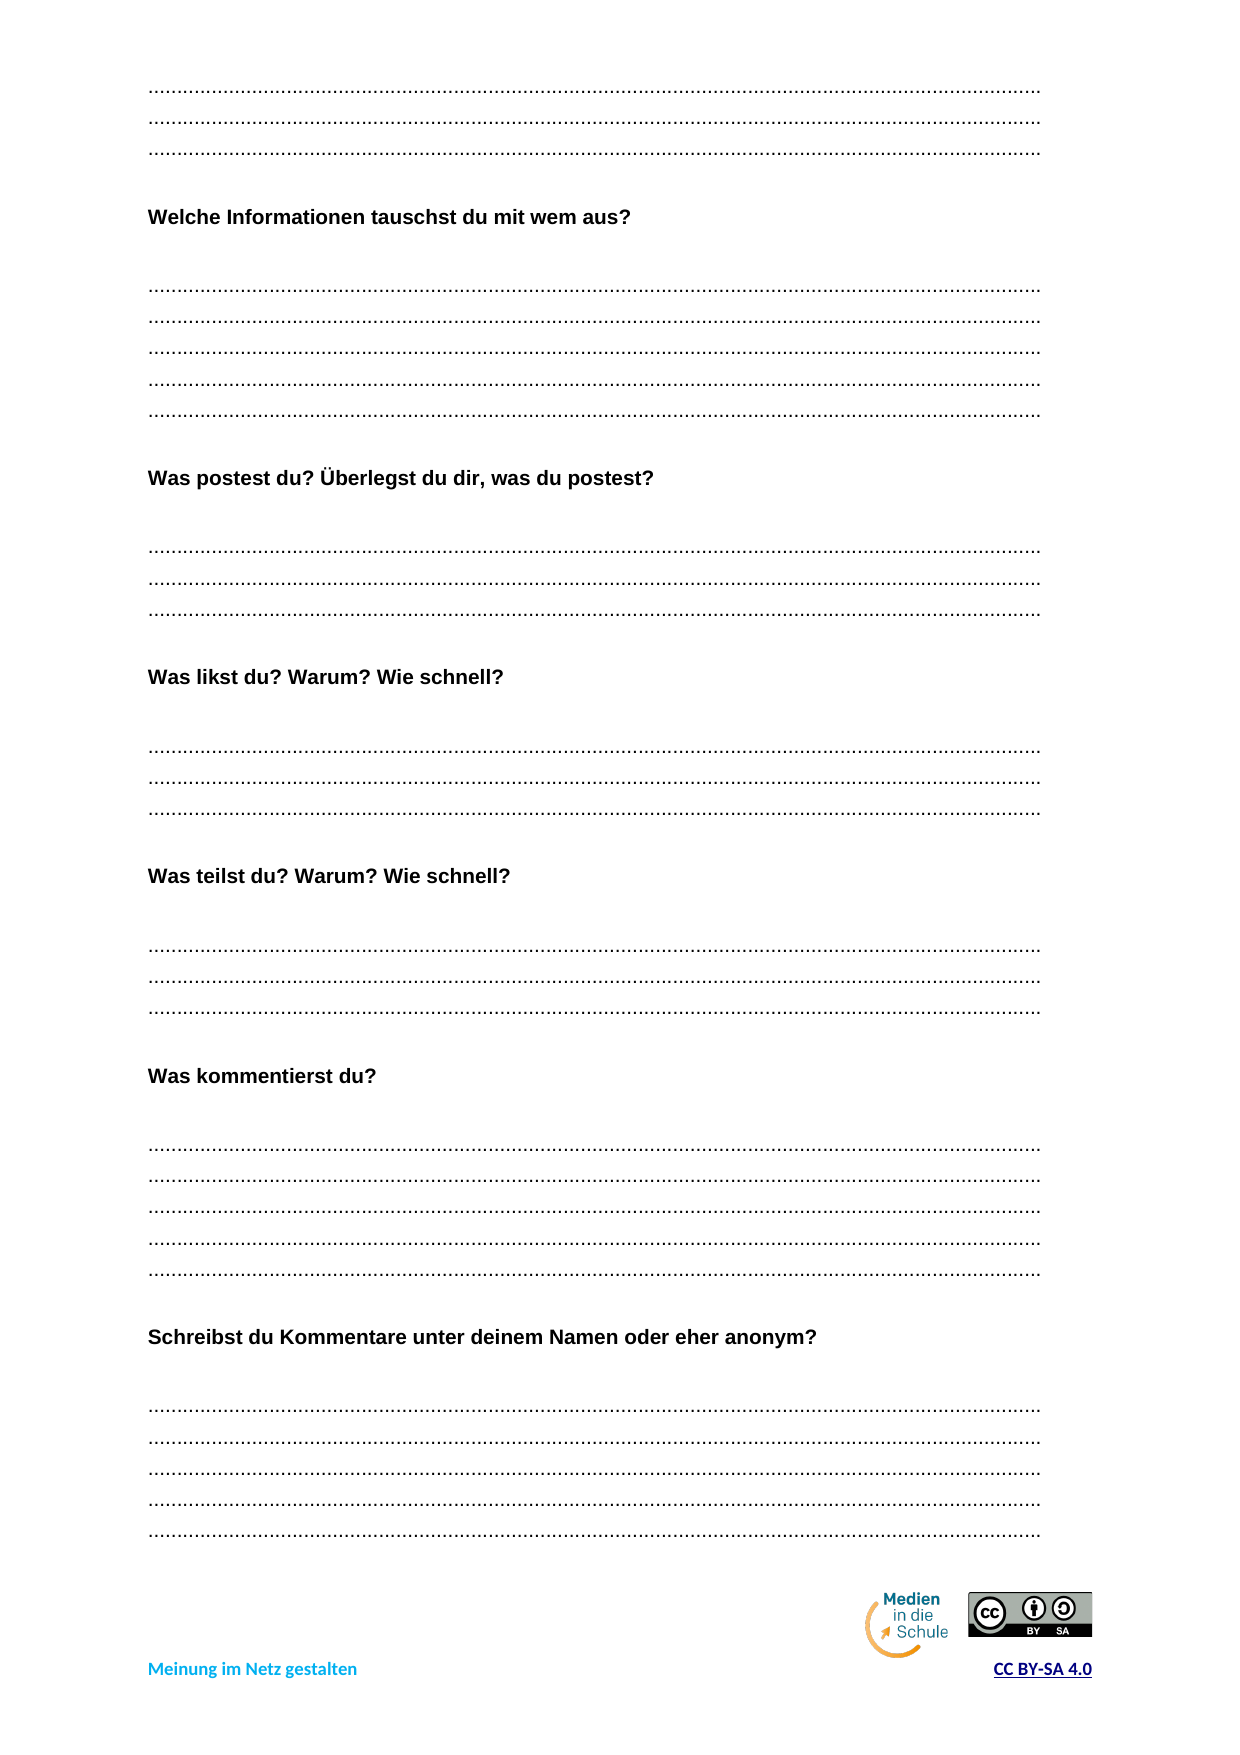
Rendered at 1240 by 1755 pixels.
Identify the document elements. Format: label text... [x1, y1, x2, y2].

text ........................................................................................................................................................... [148, 1487, 1092, 1511]
text ........................................................................................................................................................... [148, 1393, 1092, 1417]
text ........................................................................................................................................................... [148, 397, 1092, 421]
text ........................................................................................................................................................... [148, 796, 1092, 820]
text ........................................................................................................................................................... [148, 933, 1092, 957]
text ........................................................................................................................................................... [148, 74, 1092, 98]
text ........................................................................................................................................................... [148, 995, 1092, 1019]
text ........................................................................................................................................................... [148, 1225, 1092, 1249]
text ........................................................................................................................................................... [148, 335, 1092, 359]
text ........................................................................................................................................................... [148, 566, 1092, 589]
text ........................................................................................................................................................... [148, 1194, 1092, 1218]
text ........................................................................................................................................................... [148, 1424, 1092, 1448]
text ........................................................................................................................................................... [148, 1132, 1092, 1156]
text ........................................................................................................................................................... [148, 534, 1092, 558]
text ........................................................................................................................................................... [148, 304, 1092, 328]
text ........................................................................................................................................................... [148, 1163, 1092, 1187]
text Welche Informationen tauschst du mit wem aus? [148, 204, 1092, 228]
text Was likst du? Warum? Wie schnell? [148, 665, 1092, 689]
text ........................................................................................................................................................... [148, 105, 1092, 129]
text ........................................................................................................................................................... [148, 964, 1092, 988]
text ........................................................................................................................................................... [148, 1256, 1092, 1280]
text ........................................................................................................................................................... [148, 273, 1092, 297]
text Was postest du? Überlegst du dir, was du postest? [148, 466, 1092, 490]
text Was kommentierst du? [148, 1063, 1092, 1087]
text ........................................................................................................................................................... [148, 733, 1092, 757]
text Was teilst du? Warum? Wie schnell? [148, 864, 1092, 888]
text Schreibst du Kommentare unter deinem Namen oder eher anonym? [148, 1325, 1092, 1349]
text ........................................................................................................................................................... [148, 765, 1092, 789]
text ........................................................................................................................................................... [148, 136, 1092, 160]
text ........................................................................................................................................................... [148, 366, 1092, 390]
text ........................................................................................................................................................... [148, 1456, 1092, 1479]
text ........................................................................................................................................................... [148, 597, 1092, 621]
text ........................................................................................................................................................... [148, 1518, 1092, 1542]
